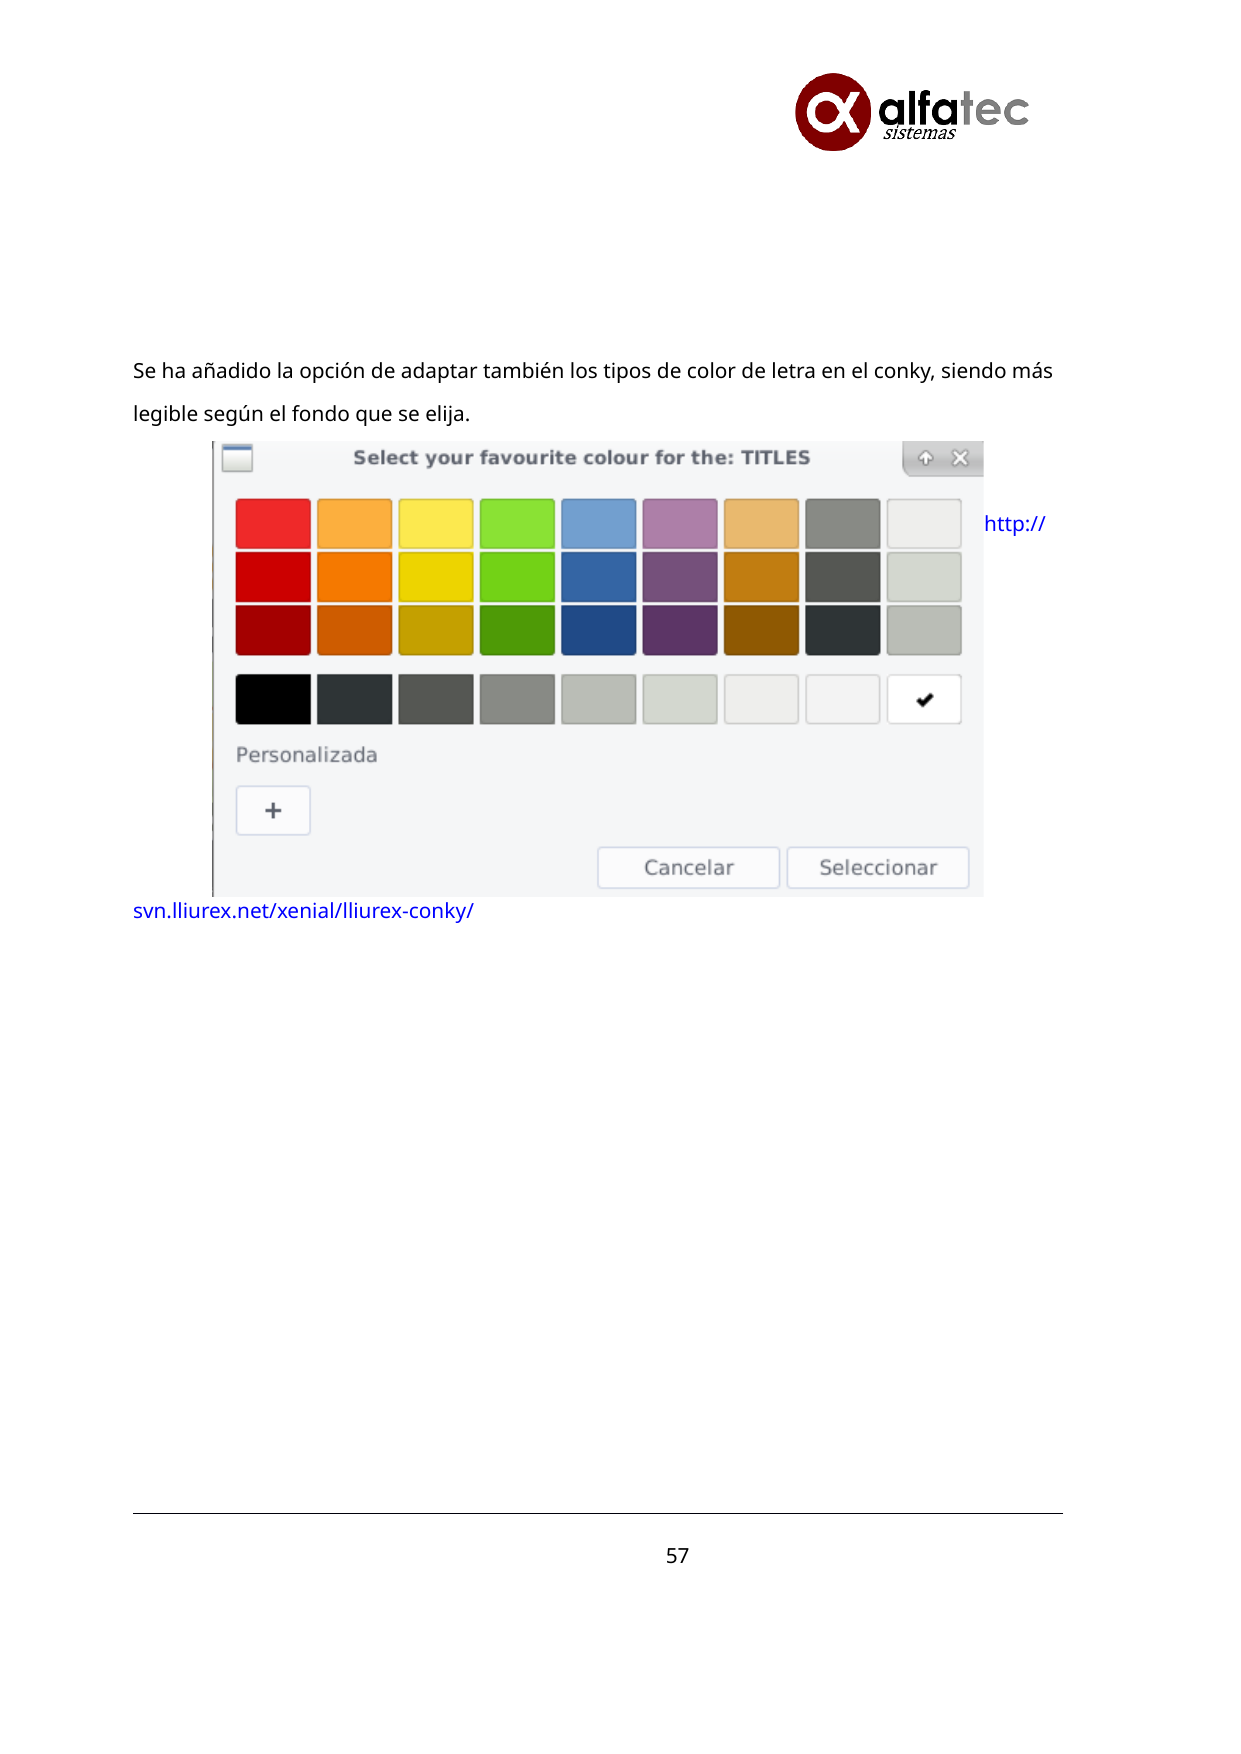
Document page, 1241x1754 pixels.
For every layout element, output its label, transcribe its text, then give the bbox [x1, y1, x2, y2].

text Se ha añadido la opción de adaptar también los tipos de color de letra en el conky, siendo más legible según el fondo que se elija. [133, 356, 1063, 427]
picture [795, 73, 1031, 151]
picture [212, 441, 984, 897]
text http://svn.lliurex.net/xenial/lliurex-conky/ [133, 509, 1063, 925]
